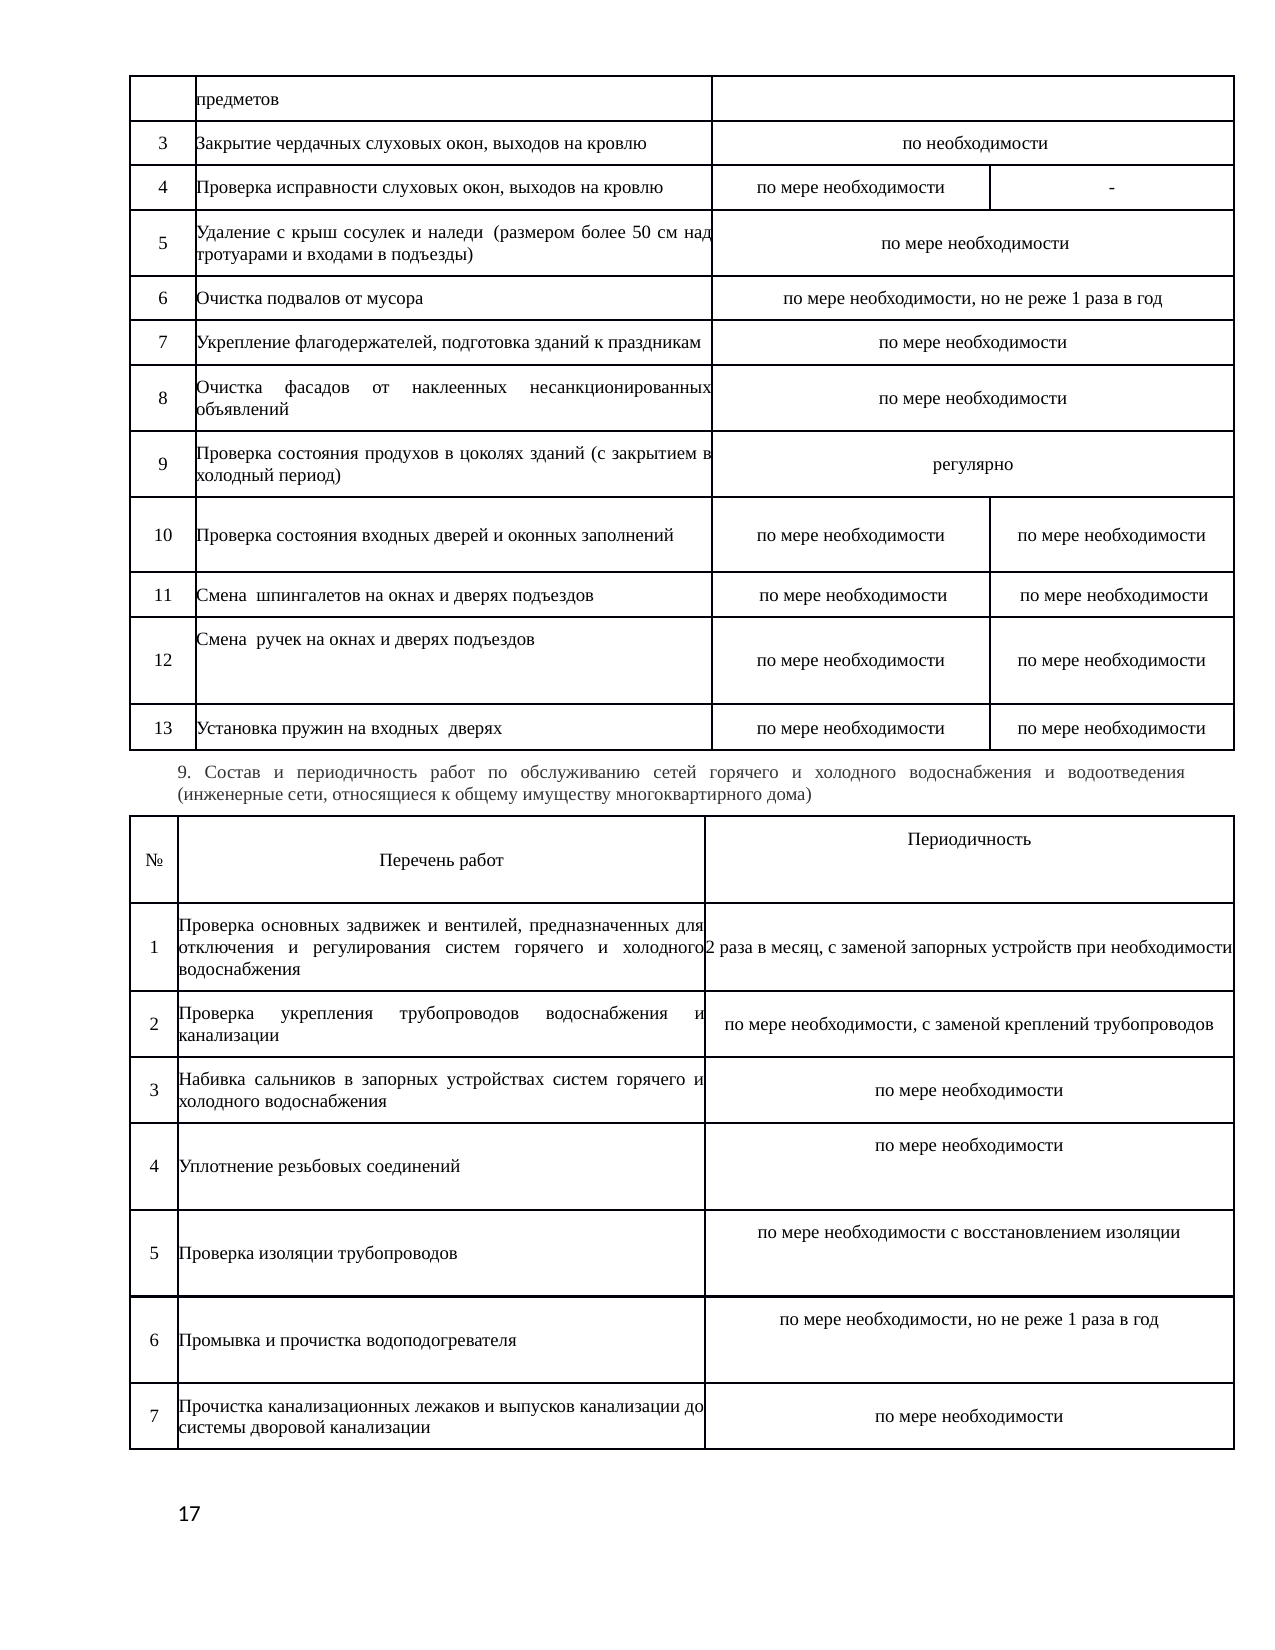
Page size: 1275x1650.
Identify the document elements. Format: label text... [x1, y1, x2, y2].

table_cell 1 [131, 904, 177, 989]
table_cell Удаление с крыш сосулек и наледи (размером более 50 см над тротуарами и входами в подъезды) [197, 211, 711, 274]
table_cell Очистка подвалов от мусора [197, 277, 711, 319]
table_cell 11 [131, 573, 195, 616]
table_cell Проверка состояния входных дверей и оконных заполнений [197, 498, 711, 571]
table_cell по мере необходимости [713, 498, 989, 571]
table_cell по мере необходимости [991, 573, 1233, 616]
table_header Перечень работ [179, 817, 704, 902]
text 9. Состав и периодичность работ по обслуживанию сетей горячего и холодного водоснабжения и водоотведения (инженерные сети, относящиеся к общему имуществу многоквартирного дома) [177, 761, 1186, 804]
table_cell 8 [131, 366, 195, 429]
table_cell 2 раза в месяц, с заменой запорных устройств при необходимости [706, 904, 1233, 989]
table_cell Смена ручек на окнах и дверях подъездов [197, 618, 711, 702]
table_cell [713, 77, 1233, 119]
table_cell [131, 77, 195, 119]
table_cell 3 [131, 1058, 177, 1122]
table_cell Уплотнение резьбовых соединений [179, 1124, 704, 1208]
table_cell по мере необходимости [991, 618, 1233, 702]
table_cell 4 [131, 166, 195, 208]
table_cell 12 [131, 618, 195, 702]
table_cell 6 [131, 1298, 177, 1382]
table_cell по мере необходимости [713, 321, 1233, 363]
table_cell по мере необходимости [706, 1124, 1233, 1208]
table_cell Очистка фасадов от наклеенных несанкционированных объявлений [197, 366, 711, 429]
table_cell 10 [131, 498, 195, 571]
table_cell по мере необходимости [713, 618, 989, 702]
table_header Периодичность [706, 817, 1233, 902]
table_cell 9 [131, 432, 195, 496]
table_cell 2 [131, 992, 177, 1056]
table_cell Проверка состояния продухов в цоколях зданий (с закрытием в холодный период) [197, 432, 711, 496]
table_cell по мере необходимости [706, 1384, 1233, 1448]
table_cell 6 [131, 277, 195, 319]
table_cell по мере необходимости [706, 1058, 1233, 1122]
table_cell по необходимости [713, 122, 1233, 164]
table_cell 4 [131, 1124, 177, 1208]
table_header № [131, 817, 177, 902]
table_cell Промывка и прочистка водоподогревателя [179, 1298, 704, 1382]
table_cell Укрепление флагодержателей, подготовка зданий к праздникам [197, 321, 711, 363]
table_cell Установка пружин на входных дверях [197, 705, 711, 749]
table_cell по мере необходимости с восстановлением изоляции [706, 1211, 1233, 1295]
table_cell по мере необходимости [991, 705, 1233, 749]
table_cell 5 [131, 211, 195, 274]
table_cell - [991, 166, 1233, 208]
table_cell по мере необходимости [713, 366, 1233, 429]
table_cell предметов [197, 77, 711, 119]
table_cell Смена шпингалетов на окнах и дверях подъездов [197, 573, 711, 616]
table_cell 5 [131, 1211, 177, 1295]
table_cell Проверка укрепления трубопроводов водоснабжения и канализации [179, 992, 704, 1056]
table_cell по мере необходимости, с заменой креплений трубопроводов [706, 992, 1233, 1056]
table_cell Проверка исправности слуховых окон, выходов на кровлю [197, 166, 711, 208]
table_cell по мере необходимости [713, 573, 989, 616]
table_cell Проверка основных задвижек и вентилей, предназначенных для отключения и регулирования систем горячего и холодного водоснабжения [179, 904, 704, 989]
table_cell по мере необходимости, но не реже 1 раза в год [706, 1298, 1233, 1382]
table_cell 7 [131, 1384, 177, 1448]
table_cell 3 [131, 122, 195, 164]
table_cell по мере необходимости [713, 705, 989, 749]
table_cell Набивка сальников в запорных устройствах систем горячего и холодного водоснабжения [179, 1058, 704, 1122]
table_cell 13 [131, 705, 195, 749]
table_cell по мере необходимости [713, 166, 989, 208]
table_cell Проверка изоляции трубопроводов [179, 1211, 704, 1295]
table_cell 7 [131, 321, 195, 363]
table_cell по мере необходимости [991, 498, 1233, 571]
table_cell по мере необходимости [713, 211, 1233, 274]
table_cell регулярно [713, 432, 1233, 496]
table_cell по мере необходимости, но не реже 1 раза в год [713, 277, 1233, 319]
table_cell Закрытие чердачных слуховых окон, выходов на кровлю [197, 122, 711, 164]
table_cell Прочистка канализационных лежаков и выпусков канализации до системы дворовой канализации [179, 1384, 704, 1448]
